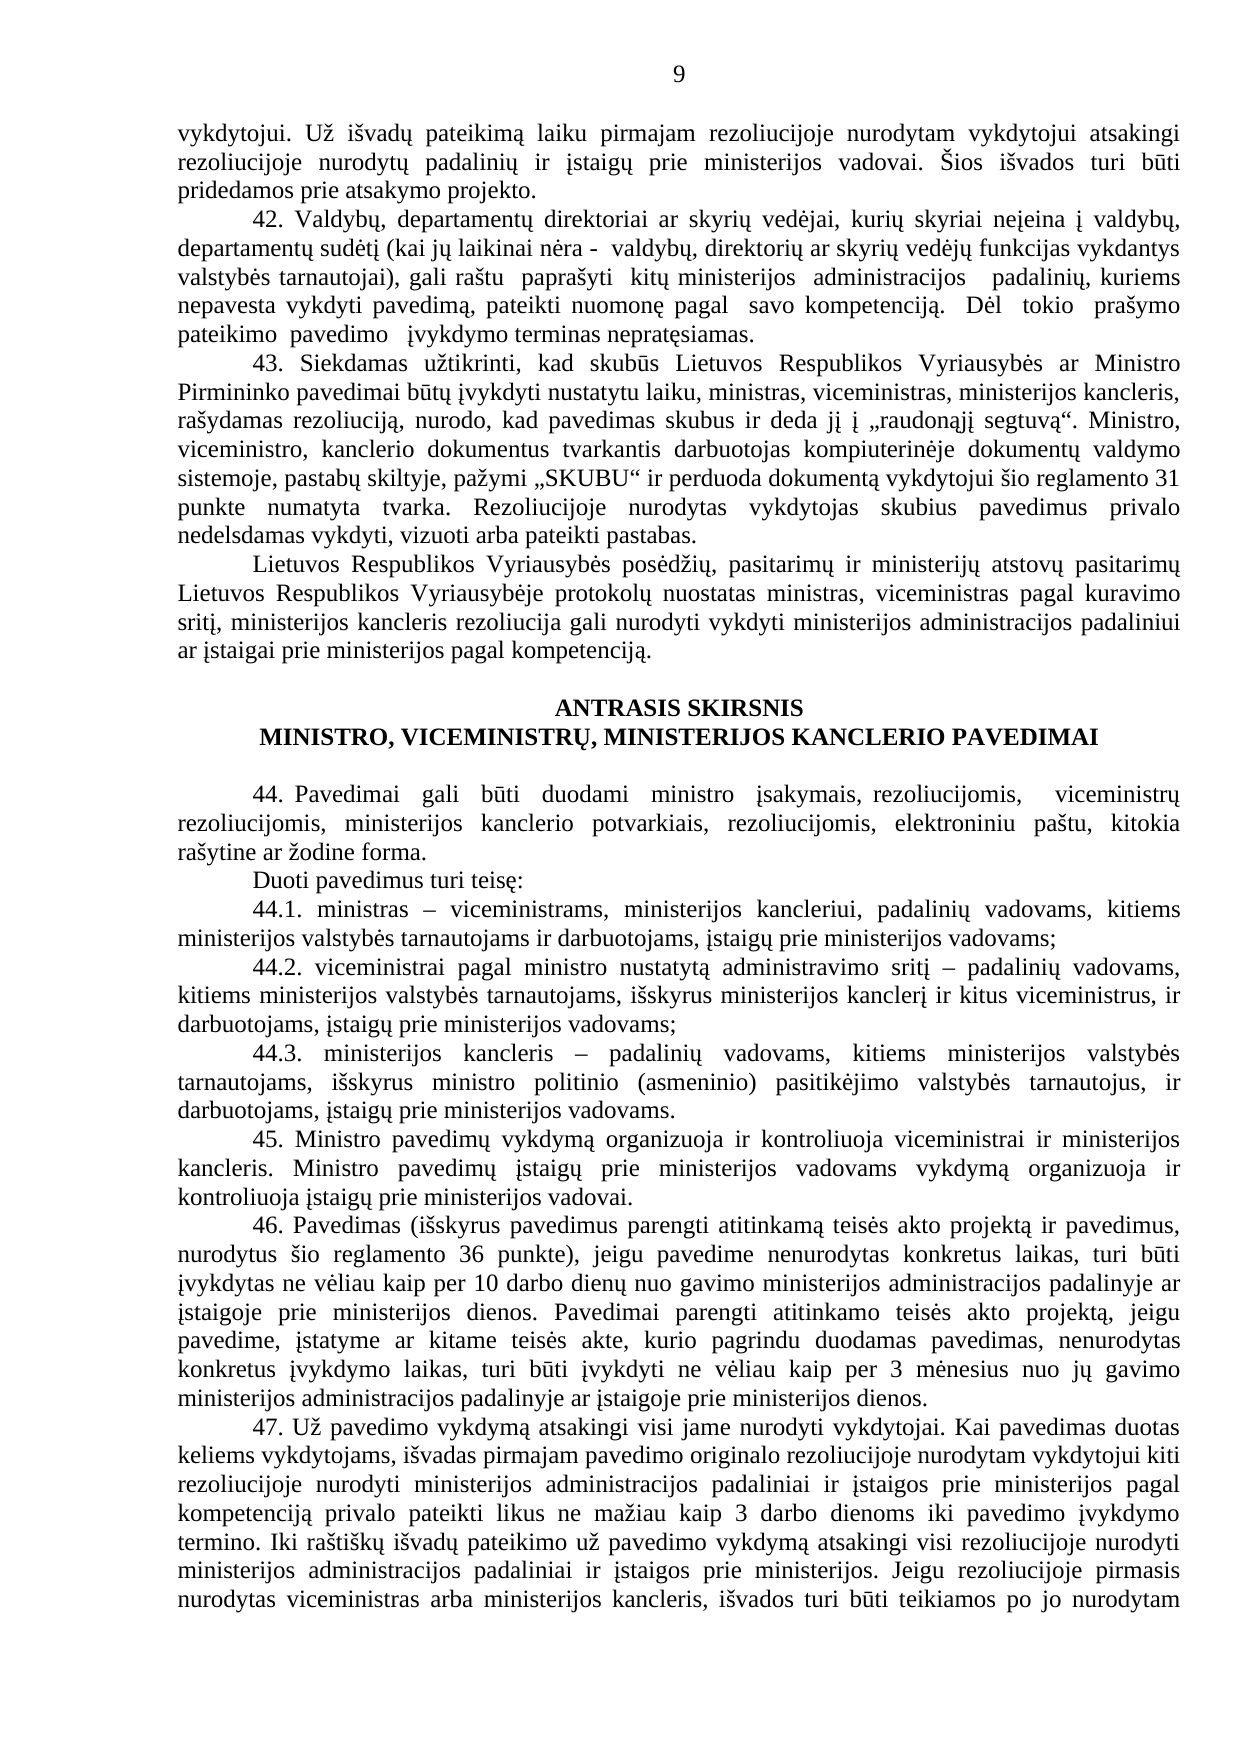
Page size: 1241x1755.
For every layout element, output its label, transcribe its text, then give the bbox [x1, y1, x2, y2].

text 44.1. ministras – viceministrams, ministerijos kancleriui, padalinių vadovams, kitiems ministerijos valstybės tarnautojams ir darbuotojams, įstaigų prie ministerijos vadovams; [177, 894, 1181, 952]
text Lietuvos Respublikos Vyriausybės posėdžių, pasitarimų ir ministerijų atstovų pasitarimų Lietuvos Respublikos Vyriausybėje protokolų nuostatas ministras, viceministras pagal kuravimo sritį, ministerijos kancleris rezoliucija gali nurodyti vykdyti ministerijos administracijos padaliniui ar įstaigai prie ministerijos pagal kompetenciją. [177, 549, 1181, 664]
text vykdytojui. Už išvadų pateikimą laiku pirmajam rezoliucijoje nurodytam vykdytojui atsakingi rezoliucijoje nurodytų padalinių ir įstaigų prie ministerijos vadovai. Šios išvados turi būti pridedamos prie atsakymo projekto. [177, 118, 1181, 204]
text 45. Ministro pavedimų vykdymą organizuoja ir kontroliuoja viceministrai ir ministerijos kancleris. Ministro pavedimų įstaigų prie ministerijos vadovams vykdymą organizuoja ir kontroliuoja įstaigų prie ministerijos vadovai. [177, 1124, 1181, 1211]
text 46. Pavedimas (išskyrus pavedimus parengti atitinkamą teisės akto projektą ir pavedimus, nurodytus šio reglamento 36 punkte), jeigu pavedime nenurodytas konkretus laikas, turi būti įvykdytas ne vėliau kaip per 10 darbo dienų nuo gavimo ministerijos administracijos padalinyje ar įstaigoje prie ministerijos dienos. Pavedimai parengti atitinkamo teisės akto projektą, jeigu pavedime, įstatyme ar kitame teisės akte, kurio pagrindu duodamas pavedimas, nenurodytas konkretus įvykdymo laikas, turi būti įvykdyti ne vėliau kaip per 3 mėnesius nuo jų gavimo ministerijos administracijos padalinyje ar įstaigoje prie ministerijos dienos. [177, 1211, 1181, 1412]
text Duoti pavedimus turi teisę: [177, 866, 1181, 894]
text 44.2. viceministrai pagal ministro nustatytą administravimo sritį – padalinių vadovams, kitiems ministerijos valstybės tarnautojams, išskyrus ministerijos kanclerį ir kitus viceministrus, ir darbuotojams, įstaigų prie ministerijos vadovams; [177, 952, 1181, 1038]
text 44.3. ministerijos kancleris – padalinių vadovams, kitiems ministerijos valstybės tarnautojams, išskyrus ministro politinio (asmeninio) pasitikėjimo valstybės tarnautojus, ir darbuotojams, įstaigų prie ministerijos vadovams. [177, 1038, 1181, 1124]
text 42. Valdybų, departamentų direktoriai ar skyrių vedėjai, kurių skyriai neįeina į valdybų, departamentų sudėtį (kai jų laikinai nėra - valdybų, direktorių ar skyrių vedėjų funkcijas vykdantys valstybės tarnautojai), gali raštu paprašyti kitų ministerijos administracijos padalinių, kuriems nepavesta vykdyti pavedimą, pateikti nuomonę pagal savo kompetenciją. Dėl tokio prašymo pateikimo pavedimo įvykdymo terminas nepratęsiamas. [177, 204, 1181, 348]
text 47. Už pavedimo vykdymą atsakingi visi jame nurodyti vykdytojai. Kai pavedimas duotas keliems vykdytojams, išvadas pirmajam pavedimo originalo rezoliucijoje nurodytam vykdytojui kiti rezoliucijoje nurodyti ministerijos administracijos padaliniai ir įstaigos prie ministerijos pagal kompetenciją privalo pateikti likus ne mažiau kaip 3 darbo dienoms iki pavedimo įvykdymo termino. Iki raštiškų išvadų pateikimo už pavedimo vykdymą atsakingi visi rezoliucijoje nurodyti ministerijos administracijos padaliniai ir įstaigos prie ministerijos. Jeigu rezoliucijoje pirmasis nurodytas viceministras arba ministerijos kancleris, išvados turi būti teikiamos po jo nurodytam [177, 1412, 1181, 1613]
text 43. Siekdamas užtikrinti, kad skubūs Lietuvos Respublikos Vyriausybės ar Ministro Pirmininko pavedimai būtų įvykdyti nustatytu laiku, ministras, viceministras, ministerijos kancleris, rašydamas rezoliuciją, nurodo, kad pavedimas skubus ir deda jį į „raudonąjį segtuvą“. Ministro, viceministro, kanclerio dokumentus tvarkantis darbuotojas kompiuterinėje dokumentų valdymo sistemoje, pastabų skiltyje, pažymi „SKUBU“ ir perduoda dokumentą vykdytojui šio reglamento 31 punkte numatyta tvarka. Rezoliucijoje nurodytas vykdytojas skubius pavedimus privalo nedelsdamas vykdyti, vizuoti arba pateikti pastabas. [177, 348, 1181, 549]
text 44. Pavedimai gali būti duodami ministro įsakymais, rezoliucijomis, viceministrų rezoliucijomis, ministerijos kanclerio potvarkiais, rezoliucijomis, elektroniniu paštu, kitokia rašytine ar žodine forma. [177, 779, 1181, 866]
text MINISTRO, VICEMINISTRŲ, MINISTERIJOS KANCLERIO PAVEDIMAI [177, 722, 1181, 751]
text ANTRASIS SKIRSNIS [177, 693, 1181, 722]
